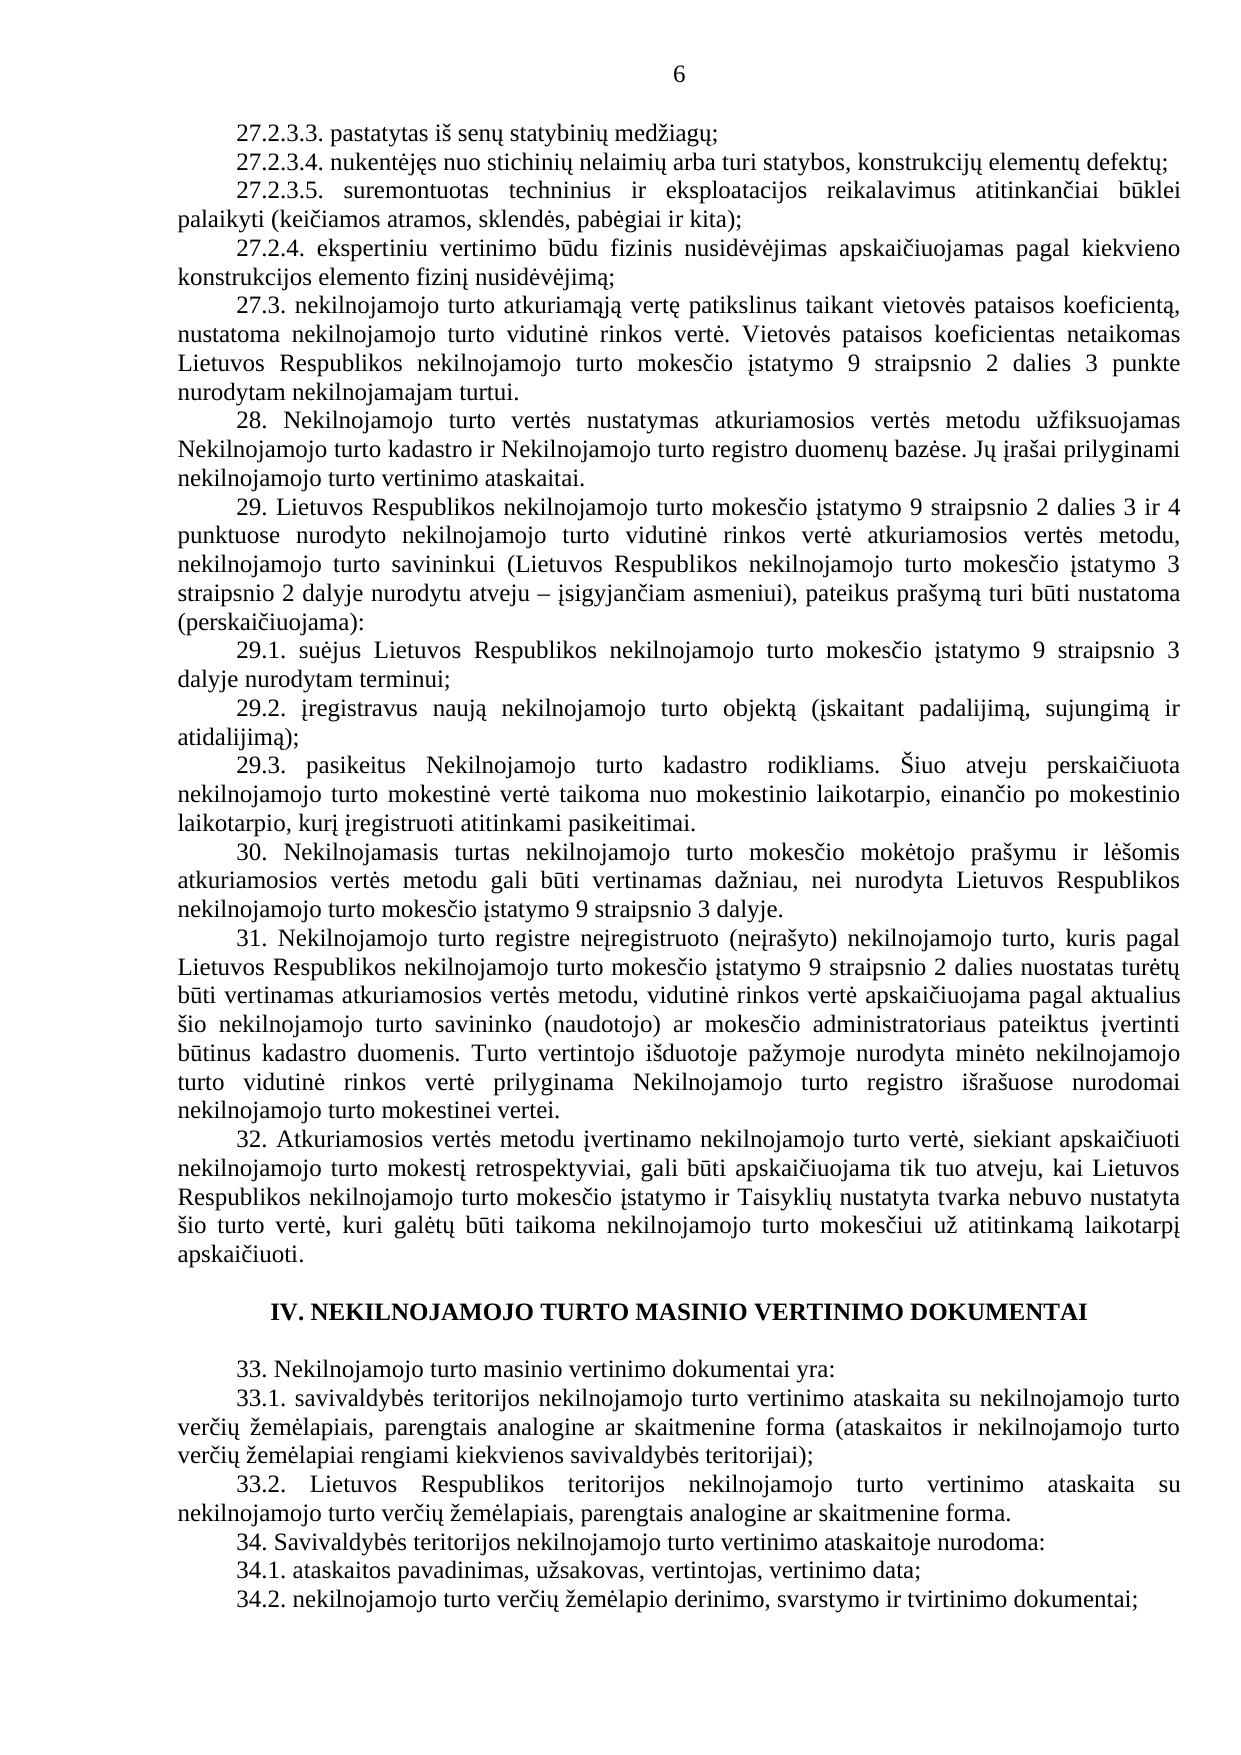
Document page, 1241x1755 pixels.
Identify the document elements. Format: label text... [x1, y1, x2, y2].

text 29.2. įregistravus naują nekilnojamojo turto objektą (įskaitant padalijimą, sujungimą ir atidalijimą); [177, 693, 1181, 751]
text 27.2.3.4. nukentėjęs nuo stichinių nelaimių arba turi statybos, konstrukcijų elementų defektų; [177, 147, 1181, 176]
text 27.2.3.5. suremontuotas techninius ir eksploatacijos reikalavimus atitinkančiai būklei palaikyti (keičiamos atramos, sklendės, pabėgiai ir kita); [177, 176, 1181, 233]
text 28. Nekilnojamojo turto vertės nustatymas atkuriamosios vertės metodu užfiksuojamas Nekilnojamojo turto kadastro ir Nekilnojamojo turto registro duomenų bazėse. Jų įrašai prilyginami nekilnojamojo turto vertinimo ataskaitai. [177, 406, 1181, 492]
text 29. Lietuvos Respublikos nekilnojamojo turto mokesčio įstatymo 9 straipsnio 2 dalies 3 ir 4 punktuose nurodyto nekilnojamojo turto vidutinė rinkos vertė atkuriamosios vertės metodu, nekilnojamojo turto savininkui (Lietuvos Respublikos nekilnojamojo turto mokesčio įstatymo 3 straipsnio 2 dalyje nurodytu atveju – įsigyjančiam asmeniui), pateikus prašymą turi būti nustatoma (perskaičiuojama): [177, 492, 1181, 636]
text 33. Nekilnojamojo turto masinio vertinimo dokumentai yra: [177, 1354, 1181, 1383]
text 31. Nekilnojamojo turto registre neįregistruoto (neįrašyto) nekilnojamojo turto, kuris pagal Lietuvos Respublikos nekilnojamojo turto mokesčio įstatymo 9 straipsnio 2 dalies nuostatas turėtų būti vertinamas atkuriamosios vertės metodu, vidutinė rinkos vertė apskaičiuojama pagal aktualius šio nekilnojamojo turto savininko (naudotojo) ar mokesčio administratoriaus pateiktus įvertinti būtinus kadastro duomenis. Turto vertintojo išduotoje pažymoje nurodyta minėto nekilnojamojo turto vidutinė rinkos vertė prilyginama Nekilnojamojo turto registro išrašuose nurodomai nekilnojamojo turto mokestinei vertei. [177, 923, 1181, 1124]
text 27.2.3.3. pastatytas iš senų statybinių medžiagų; [177, 118, 1181, 147]
text 29.3. pasikeitus Nekilnojamojo turto kadastro rodikliams. Šiuo atveju perskaičiuota nekilnojamojo turto mokestinė vertė taikoma nuo mokestinio laikotarpio, einančio po mokestinio laikotarpio, kurį įregistruoti atitinkami pasikeitimai. [177, 751, 1181, 837]
text 34.1. ataskaitos pavadinimas, užsakovas, vertintojas, vertinimo data; [177, 1556, 1181, 1584]
text 27.3. nekilnojamojo turto atkuriamąją vertę patikslinus taikant vietovės pataisos koeficientą, nustatoma nekilnojamojo turto vidutinė rinkos vertė. Vietovės pataisos koeficientas netaikomas Lietuvos Respublikos nekilnojamojo turto mokesčio įstatymo 9 straipsnio 2 dalies 3 punkte nurodytam nekilnojamajam turtui. [177, 291, 1181, 406]
text 34.2. nekilnojamojo turto verčių žemėlapio derinimo, svarstymo ir tvirtinimo dokumentai; [177, 1584, 1181, 1613]
text 32. Atkuriamosios vertės metodu įvertinamo nekilnojamojo turto vertė, siekiant apskaičiuoti nekilnojamojo turto mokestį retrospektyviai, gali būti apskaičiuojama tik tuo atveju, kai Lietuvos Respublikos nekilnojamojo turto mokesčio įstatymo ir Taisyklių nustatyta tvarka nebuvo nustatyta šio turto vertė, kuri galėtų būti taikoma nekilnojamojo turto mokesčiui už atitinkamą laikotarpį apskaičiuoti. [177, 1124, 1181, 1268]
text 33.2. Lietuvos Respublikos teritorijos nekilnojamojo turto vertinimo ataskaita su nekilnojamojo turto verčių žemėlapiais, parengtais analogine ar skaitmenine forma. [177, 1469, 1181, 1527]
text 29.1. suėjus Lietuvos Respublikos nekilnojamojo turto mokesčio įstatymo 9 straipsnio 3 dalyje nurodytam terminui; [177, 636, 1181, 693]
text 27.2.4. ekspertiniu vertinimo būdu fizinis nusidėvėjimas apskaičiuojamas pagal kiekvieno konstrukcijos elemento fizinį nusidėvėjimą; [177, 233, 1181, 291]
text 30. Nekilnojamasis turtas nekilnojamojo turto mokesčio mokėtojo prašymu ir lėšomis atkuriamosios vertės metodu gali būti vertinamas dažniau, nei nurodyta Lietuvos Respublikos nekilnojamojo turto mokesčio įstatymo 9 straipsnio 3 dalyje. [177, 837, 1181, 923]
text 33.1. savivaldybės teritorijos nekilnojamojo turto vertinimo ataskaita su nekilnojamojo turto verčių žemėlapiais, parengtais analogine ar skaitmenine forma (ataskaitos ir nekilnojamojo turto verčių žemėlapiai rengiami kiekvienos savivaldybės teritorijai); [177, 1383, 1181, 1469]
text IV. NEKILNOJAMOJO TURTO masinio vertinimo dokumentai [177, 1297, 1181, 1326]
text 34. Savivaldybės teritorijos nekilnojamojo turto vertinimo ataskaitoje nurodoma: [177, 1527, 1181, 1556]
